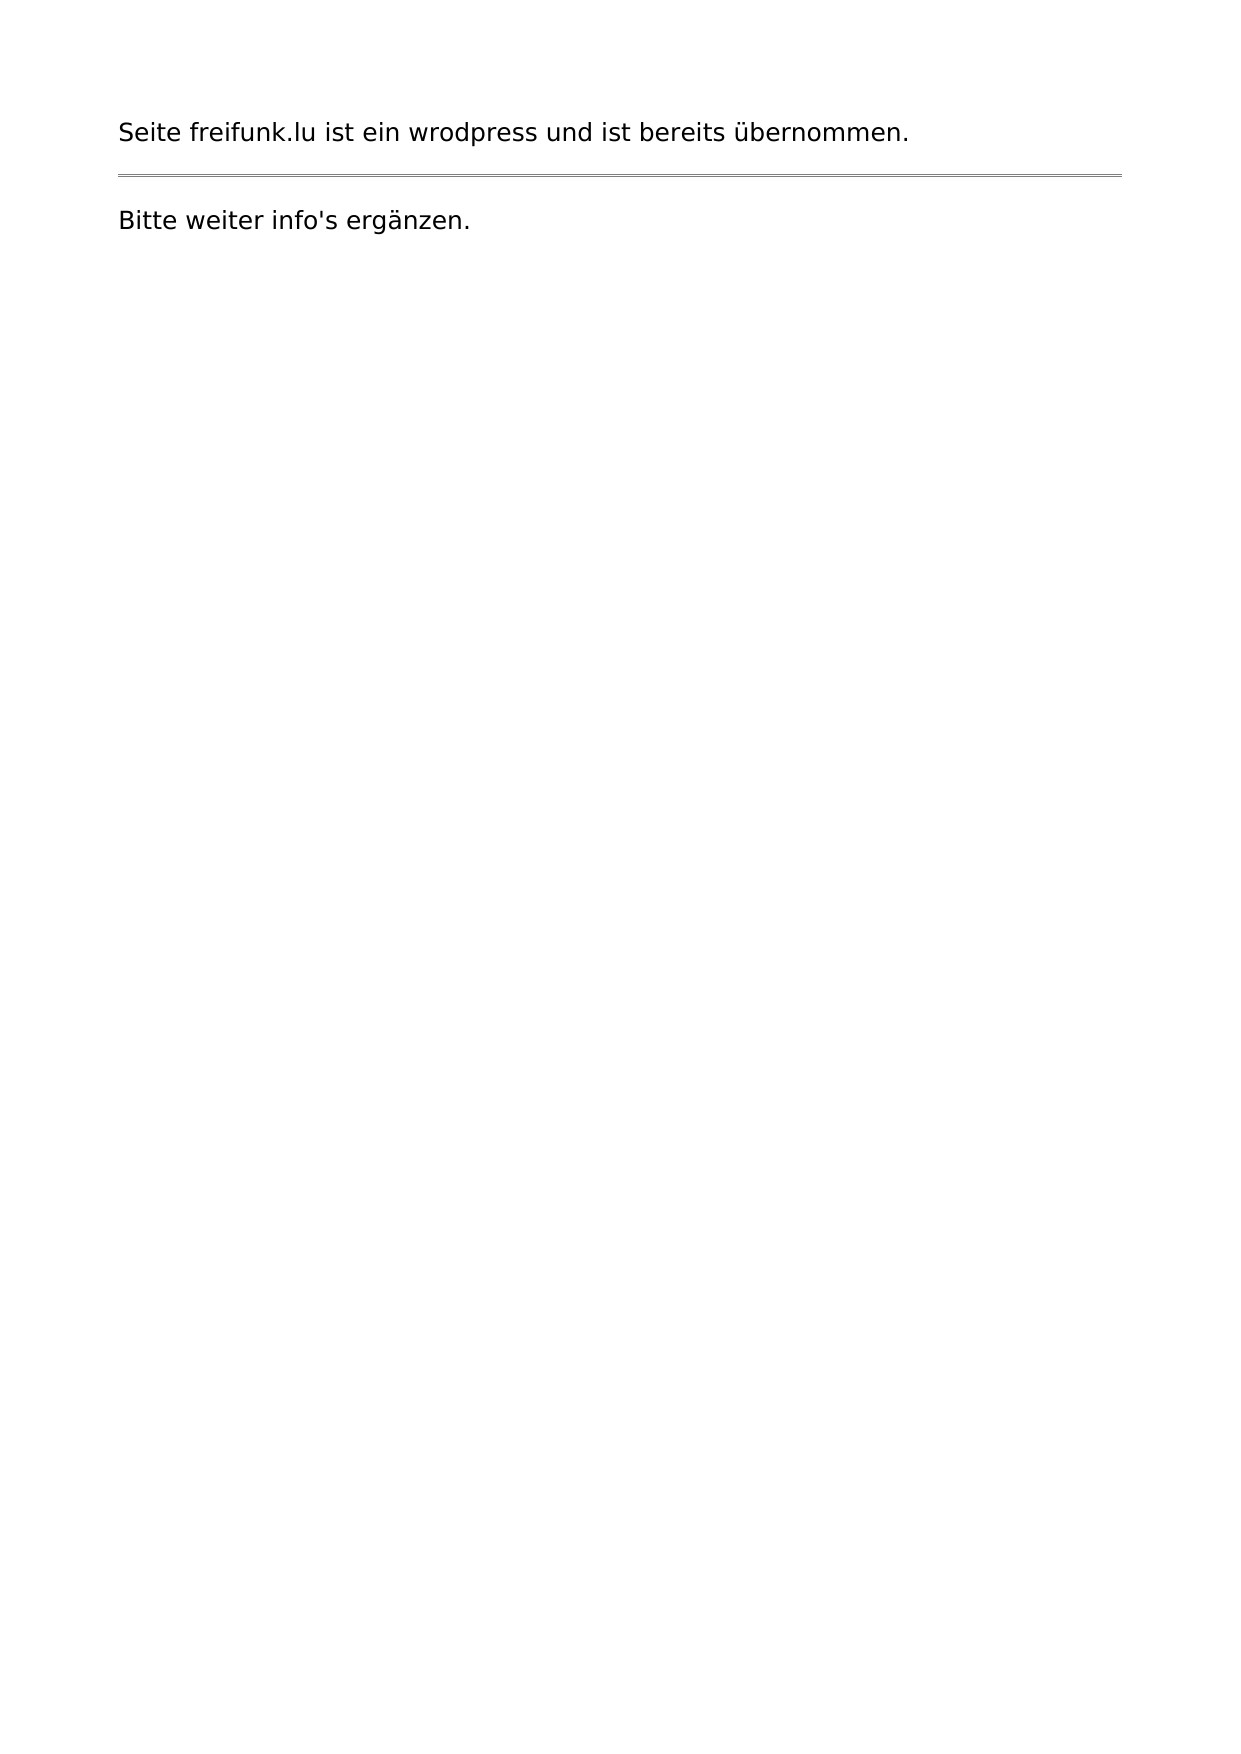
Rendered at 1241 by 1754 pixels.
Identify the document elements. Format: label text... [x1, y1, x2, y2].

text Seite freifunk.lu ist ein wrodpress und ist bereits übernommen. [118, 118, 1122, 147]
text Bitte weiter info's ergänzen. [118, 206, 1122, 235]
